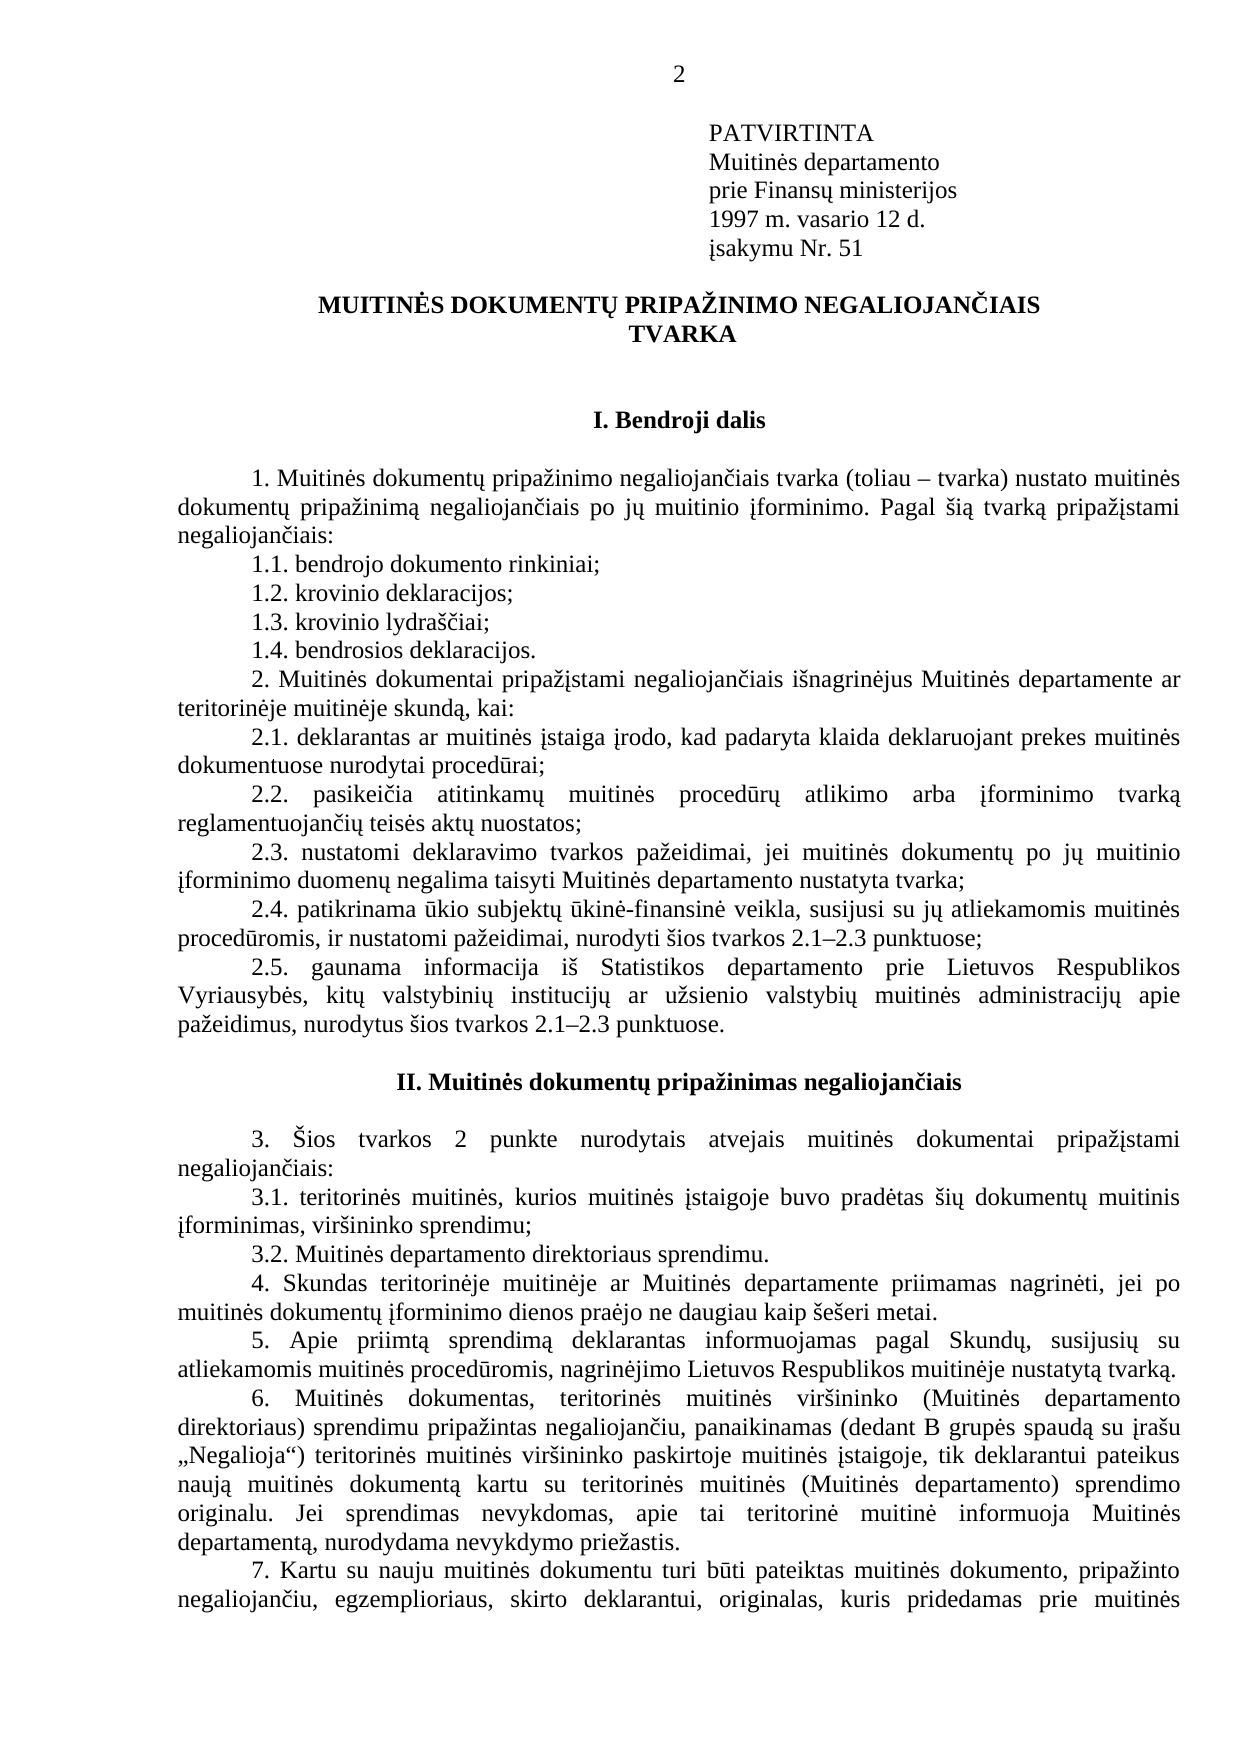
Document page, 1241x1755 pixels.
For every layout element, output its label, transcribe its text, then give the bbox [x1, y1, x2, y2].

text PATVIRTINTA [709, 118, 1181, 147]
text Muitinės departamento [177, 147, 1181, 176]
text 1.1. bendrojo dokumento rinkiniai; [177, 549, 1181, 578]
text 1. Muitinės dokumentų pripažinimo negaliojančiais tvarka (toliau – tvarka) nustato muitinės dokumentų pripažinimą negaliojančiais po jų muitinio įforminimo. Pagal šią tvarką pripažįstami negaliojančiais: [177, 463, 1181, 549]
text 6. Muitinės dokumentas, teritorinės muitinės viršininko (Muitinės departamento direktoriaus) sprendimu pripažintas negaliojančiu, panaikinamas (dedant B grupės spaudą su įrašu „Negalioja“) teritorinės muitinės viršininko paskirtoje muitinės įstaigoje, tik deklarantui pateikus naują muitinės dokumentą kartu su teritorinės muitinės (Muitinės departamento) sprendimo originalu. Jei sprendimas nevykdomas, apie tai teritorinė muitinė informuoja Muitinės departamentą, nurodydama nevykdymo priežastis. [177, 1383, 1181, 1556]
text 2.2. pasikeičia atitinkamų muitinės procedūrų atlikimo arba įforminimo tvarką reglamentuojančių teisės aktų nuostatos; [177, 779, 1181, 837]
text 4. Skundas teritorinėje muitinėje ar Muitinės departamente priimamas nagrinėti, jei po muitinės dokumentų įforminimo dienos praėjo ne daugiau kaip šešeri metai. [177, 1268, 1181, 1326]
text 2.5. gaunama informacija iš Statistikos departamento prie Lietuvos Respublikos Vyriausybės, kitų valstybinių institucijų ar užsienio valstybių muitinės administracijų apie pažeidimus, nurodytus šios tvarkos 2.1–2.3 punktuose. [177, 952, 1181, 1038]
text 3.1. teritorinės muitinės, kurios muitinės įstaigoje buvo pradėtas šių dokumentų muitinis įforminimas, viršininko sprendimu; [177, 1182, 1181, 1239]
text I. Bendroji dalis [177, 406, 1181, 434]
text MUITINĖS DOKUMENTŲ PRIPAŽINIMO NEGALIOJANČIAIS TVARKA [177, 291, 1181, 348]
text 1.4. bendrosios deklaracijos. [177, 636, 1181, 664]
text 1.3. krovinio lydraščiai; [177, 607, 1181, 636]
text prie Finansų ministerijos [177, 176, 1181, 204]
text 2.3. nustatomi deklaravimo tvarkos pažeidimai, jei muitinės dokumentų po jų muitinio įforminimo duomenų negalima taisyti Muitinės departamento nustatyta tvarka; [177, 837, 1181, 894]
text įsakymu Nr. 51 [177, 233, 1181, 262]
text 7. Kartu su nauju muitinės dokumentu turi būti pateiktas muitinės dokumento, pripažinto negaliojančiu, egzemplioriaus, skirto deklarantui, originalas, kuris pridedamas prie muitinės [177, 1556, 1181, 1613]
text 3.2. Muitinės departamento direktoriaus sprendimu. [177, 1239, 1181, 1268]
text II. Muitinės dokumentų pripažinimas negaliojančiais [177, 1067, 1181, 1096]
text 3. Šios tvarkos 2 punkte nurodytais atvejais muitinės dokumentai pripažįstami negaliojančiais: [177, 1124, 1181, 1182]
text 5. Apie priimtą sprendimą deklarantas informuojamas pagal Skundų, susijusių su atliekamomis muitinės procedūromis, nagrinėjimo Lietuvos Respublikos muitinėje nustatytą tvarką. [177, 1326, 1181, 1383]
text 1.2. krovinio deklaracijos; [177, 578, 1181, 607]
text 2. Muitinės dokumentai pripažįstami negaliojančiais išnagrinėjus Muitinės departamente ar teritorinėje muitinėje skundą, kai: [177, 664, 1181, 722]
text 1997 m. vasario 12 d. [177, 204, 1181, 233]
text 2.1. deklarantas ar muitinės įstaiga įrodo, kad padaryta klaida deklaruojant prekes muitinės dokumentuose nurodytai procedūrai; [177, 722, 1181, 779]
text 2.4. patikrinama ūkio subjektų ūkinė-finansinė veikla, susijusi su jų atliekamomis muitinės procedūromis, ir nustatomi pažeidimai, nurodyti šios tvarkos 2.1–2.3 punktuose; [177, 894, 1181, 952]
